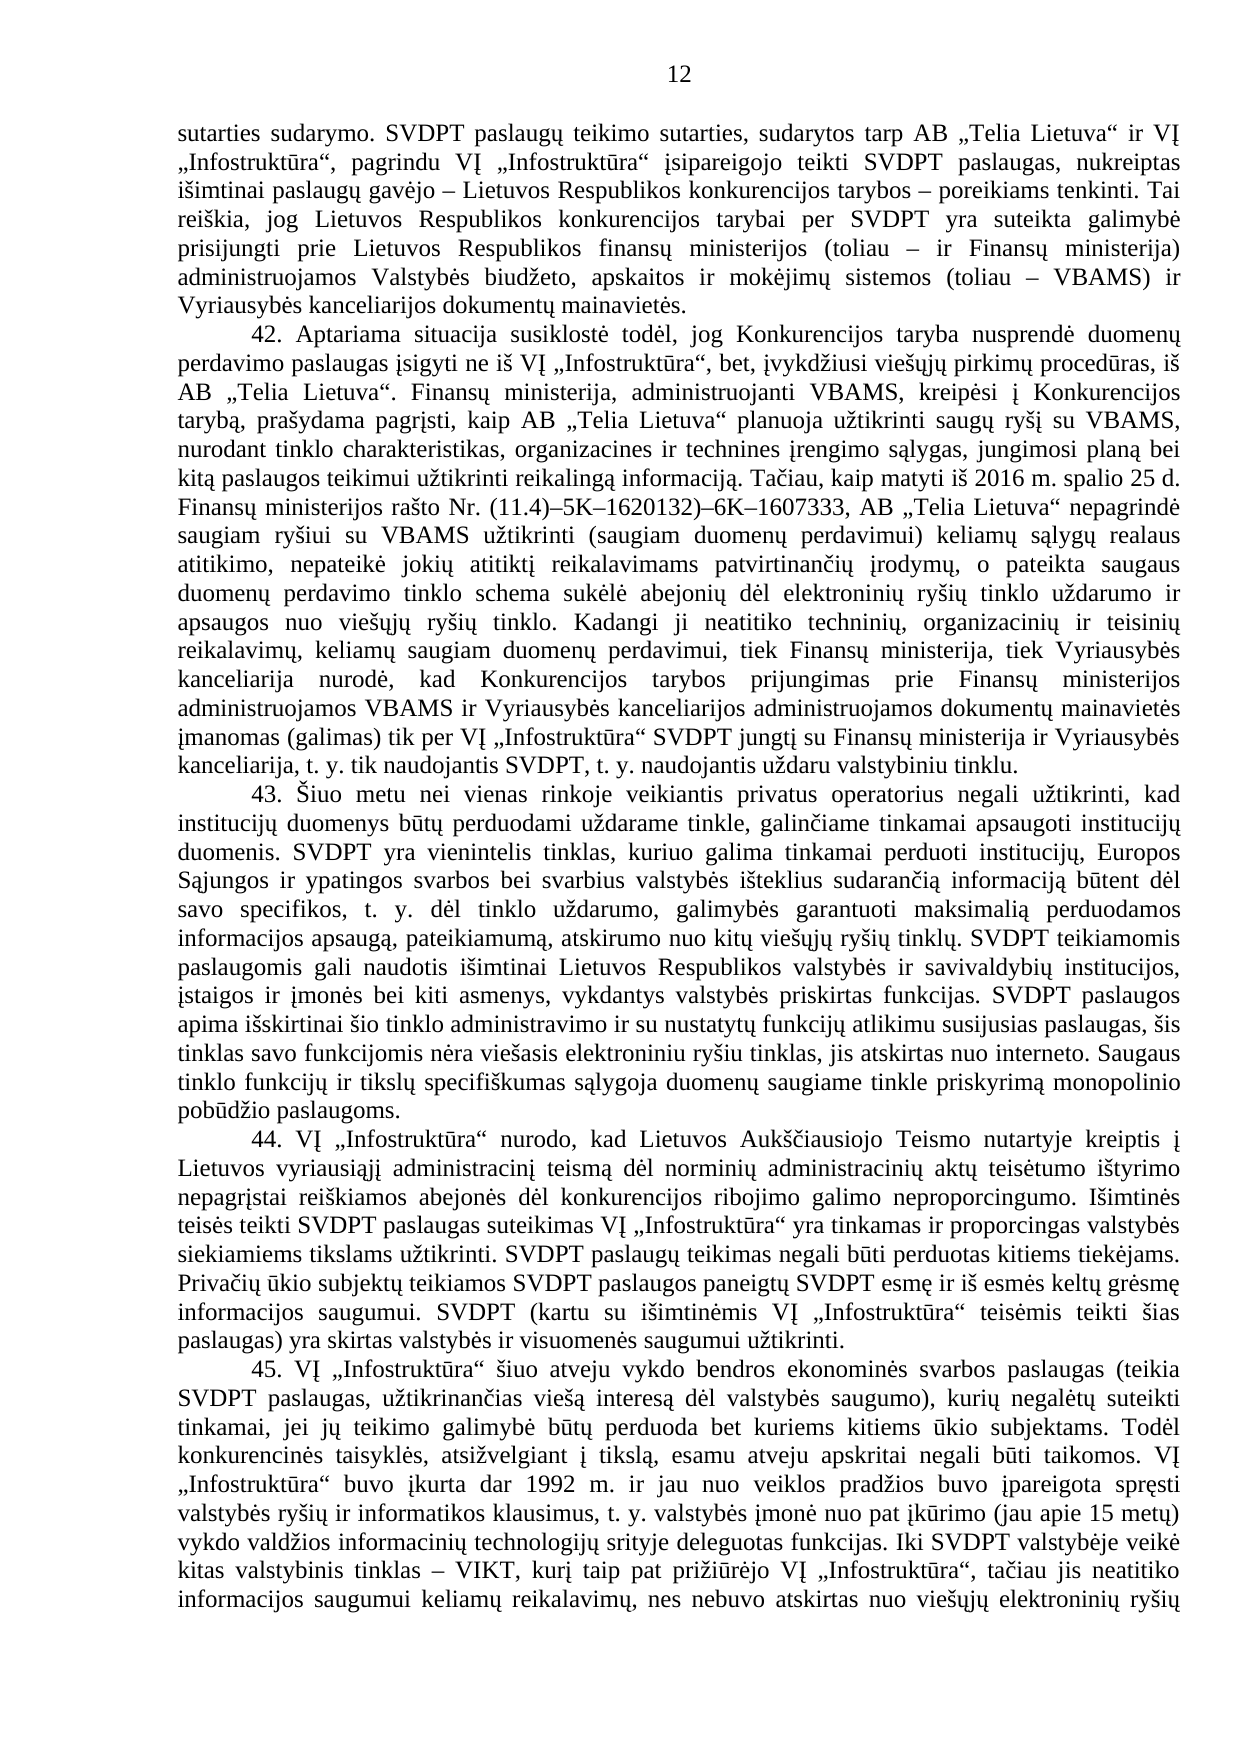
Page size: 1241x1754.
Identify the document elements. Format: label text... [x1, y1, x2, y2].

text 44. VĮ „Infostruktūra“ nurodo, kad Lietuvos Aukščiausiojo Teismo nutartyje kreiptis į Lietuvos vyriausiąjį administracinį teismą dėl norminių administracinių aktų teisėtumo ištyrimo nepagrįstai reiškiamos abejonės dėl konkurencijos ribojimo galimo neproporcingumo. Išimtinės teisės teikti SVDPT paslaugas suteikimas VĮ „Infostruktūra“ yra tinkamas ir proporcingas valstybės siekiamiems tikslams užtikrinti. SVDPT paslaugų teikimas negali būti perduotas kitiems tiekėjams. Privačių ūkio subjektų teikiamos SVDPT paslaugos paneigtų SVDPT esmę ir iš esmės keltų grėsmę informacijos saugumui. SVDPT (kartu su išimtinėmis VĮ „Infostruktūra“ teisėmis teikti šias paslaugas) yra skirtas valstybės ir visuomenės saugumui užtikrinti. [177, 1124, 1181, 1354]
text 45. VĮ „Infostruktūra“ šiuo atveju vykdo bendros ekonominės svarbos paslaugas (teikia SVDPT paslaugas, užtikrinančias viešą interesą dėl valstybės saugumo), kurių negalėtų suteikti tinkamai, jei jų teikimo galimybė būtų perduoda bet kuriems kitiems ūkio subjektams. Todėl konkurencinės taisyklės, atsižvelgiant į tikslą, esamu atveju apskritai negali būti taikomos. VĮ „Infostruktūra“ buvo įkurta dar 1992 m. ir jau nuo veiklos pradžios buvo įpareigota spręsti valstybės ryšių ir informatikos klausimus, t. y. valstybės įmonė nuo pat įkūrimo (jau apie 15 metų) vykdo valdžios informacinių technologijų srityje deleguotas funkcijas. Iki SVDPT valstybėje veikė kitas valstybinis tinklas – VIKT, kurį taip pat prižiūrėjo VĮ „Infostruktūra“, tačiau jis neatitiko informacijos saugumui keliamų reikalavimų, nes nebuvo atskirtas nuo viešųjų elektroninių ryšių [177, 1354, 1181, 1613]
text 42. Aptariama situacija susiklostė todėl, jog Konkurencijos taryba nusprendė duomenų perdavimo paslaugas įsigyti ne iš VĮ „Infostruktūra“, bet, įvykdžiusi viešųjų pirkimų procedūras, iš AB „Telia Lietuva“. Finansų ministerija, administruojanti VBAMS, kreipėsi į Konkurencijos tarybą, prašydama pagrįsti, kaip AB „Telia Lietuva“ planuoja užtikrinti saugų ryšį su VBAMS, nurodant tinklo charakteristikas, organizacines ir technines įrengimo sąlygas, jungimosi planą bei kitą paslaugos teikimui užtikrinti reikalingą informaciją. Tačiau, kaip matyti iš 2016 m. spalio 25 d. Finansų ministerijos rašto Nr. (11.4)–5K–1620132)–6K–1607333, AB „Telia Lietuva“ nepagrindė saugiam ryšiui su VBAMS užtikrinti (saugiam duomenų perdavimui) keliamų sąlygų realaus atitikimo, nepateikė jokių atitiktį reikalavimams patvirtinančių įrodymų, o pateikta saugaus duomenų perdavimo tinklo schema sukėlė abejonių dėl elektroninių ryšių tinklo uždarumo ir apsaugos nuo viešųjų ryšių tinklo. Kadangi ji neatitiko techninių, organizacinių ir teisinių reikalavimų, keliamų saugiam duomenų perdavimui, tiek Finansų ministerija, tiek Vyriausybės kanceliarija nurodė, kad Konkurencijos tarybos prijungimas prie Finansų ministerijos administruojamos VBAMS ir Vyriausybės kanceliarijos administruojamos dokumentų mainavietės įmanomas (galimas) tik per VĮ „Infostruktūra“ SVDPT jungtį su Finansų ministerija ir Vyriausybės kanceliarija, t. y. tik naudojantis SVDPT, t. y. naudojantis uždaru valstybiniu tinklu. [177, 319, 1181, 779]
text sutarties sudarymo. SVDPT paslaugų teikimo sutarties, sudarytos tarp AB „Telia Lietuva“ ir VĮ „Infostruktūra“, pagrindu VĮ „Infostruktūra“ įsipareigojo teikti SVDPT paslaugas, nukreiptas išimtinai paslaugų gavėjo – Lietuvos Respublikos konkurencijos tarybos – poreikiams tenkinti. Tai reiškia, jog Lietuvos Respublikos konkurencijos tarybai per SVDPT yra suteikta galimybė prisijungti prie Lietuvos Respublikos finansų ministerijos (toliau – ir Finansų ministerija) administruojamos Valstybės biudžeto, apskaitos ir mokėjimų sistemos (toliau – VBAMS) ir Vyriausybės kanceliarijos dokumentų mainavietės. [177, 118, 1181, 319]
text 43. Šiuo metu nei vienas rinkoje veikiantis privatus operatorius negali užtikrinti, kad institucijų duomenys būtų perduodami uždarame tinkle, galinčiame tinkamai apsaugoti institucijų duomenis. SVDPT yra vienintelis tinklas, kuriuo galima tinkamai perduoti institucijų, Europos Sąjungos ir ypatingos svarbos bei svarbius valstybės išteklius sudarančią informaciją būtent dėl savo specifikos, t. y. dėl tinklo uždarumo, galimybės garantuoti maksimalią perduodamos informacijos apsaugą, pateikiamumą, atskirumo nuo kitų viešųjų ryšių tinklų. SVDPT teikiamomis paslaugomis gali naudotis išimtinai Lietuvos Respublikos valstybės ir savivaldybių institucijos, įstaigos ir įmonės bei kiti asmenys, vykdantys valstybės priskirtas funkcijas. SVDPT paslaugos apima išskirtinai šio tinklo administravimo ir su nustatytų funkcijų atlikimu susijusias paslaugas, šis tinklas savo funkcijomis nėra viešasis elektroniniu ryšiu tinklas, jis atskirtas nuo interneto. Saugaus tinklo funkcijų ir tikslų specifiškumas sąlygoja duomenų saugiame tinkle priskyrimą monopolinio pobūdžio paslaugoms. [177, 779, 1181, 1124]
